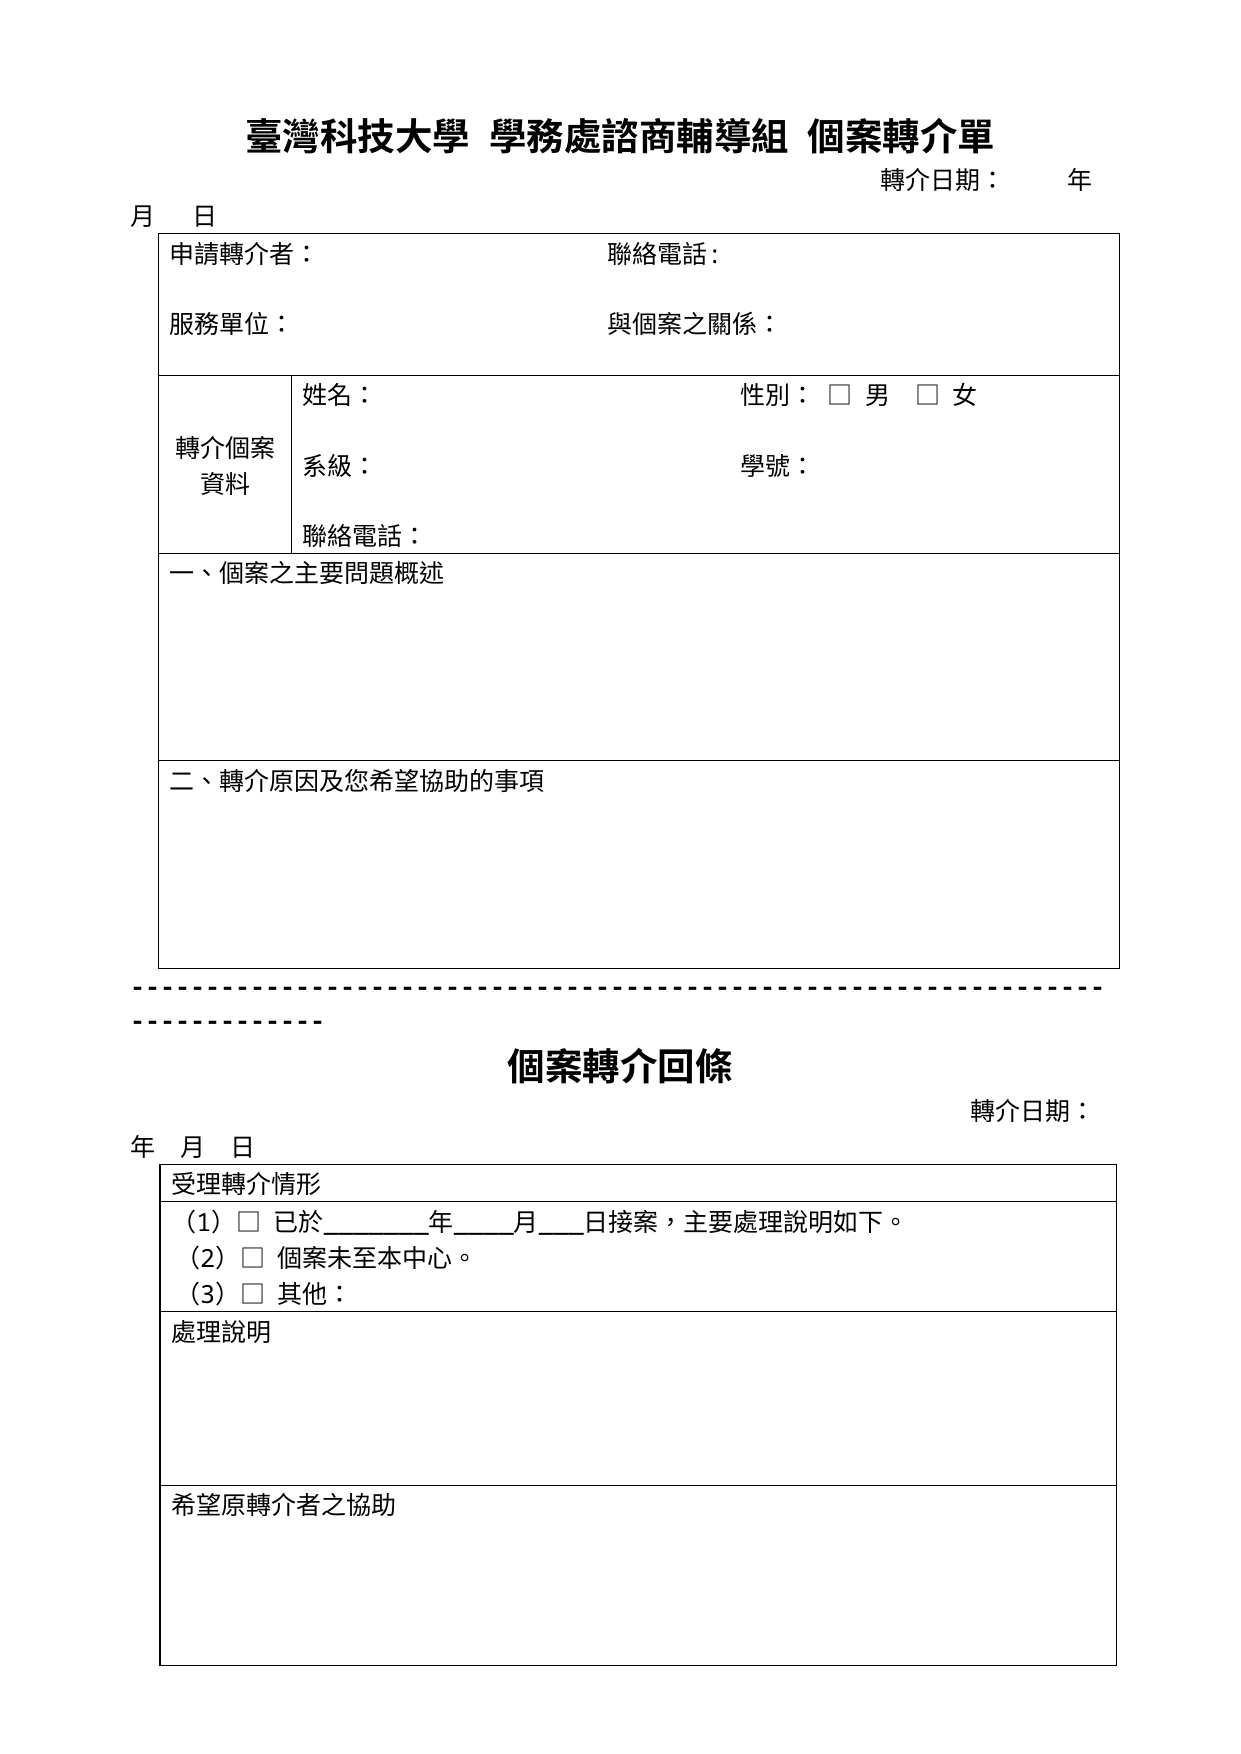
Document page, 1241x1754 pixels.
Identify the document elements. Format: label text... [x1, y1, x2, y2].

text 轉介日期： 年 月 日 [130, 1091, 1110, 1164]
table_cell 一、個案之主要問題概述 [159, 554, 1119, 760]
table_cell 轉介個案資料 [159, 376, 291, 553]
table_cell 處理說明 [161, 1312, 1116, 1484]
table_cell 二、轉介原因及您希望協助的事項 [159, 761, 1119, 968]
table_header 受理轉介情形 [161, 1165, 1116, 1201]
text 臺灣科技大學 學務處諮商輔導組 個案轉介單 [130, 106, 1110, 161]
text ------------------------------------------------------------------------------ [130, 969, 1110, 1037]
table_cell （1）□ 已於_______年____月___日接案，主要處理說明如下。 （2）□ 個案未至本中心。 （3）□ 其他： [161, 1202, 1116, 1311]
text 轉介日期： 年 月 日 [130, 161, 1110, 233]
table_cell 姓名： 性別： □ 男 □ 女 系級： 學號： 聯絡電話： [292, 376, 1119, 553]
text 個案轉介回條 [130, 1037, 1110, 1091]
table_header 申請轉介者： 聯絡電話: 服務單位： 與個案之關係： [159, 234, 1119, 375]
table_cell 希望原轉介者之協助 [161, 1486, 1116, 1665]
